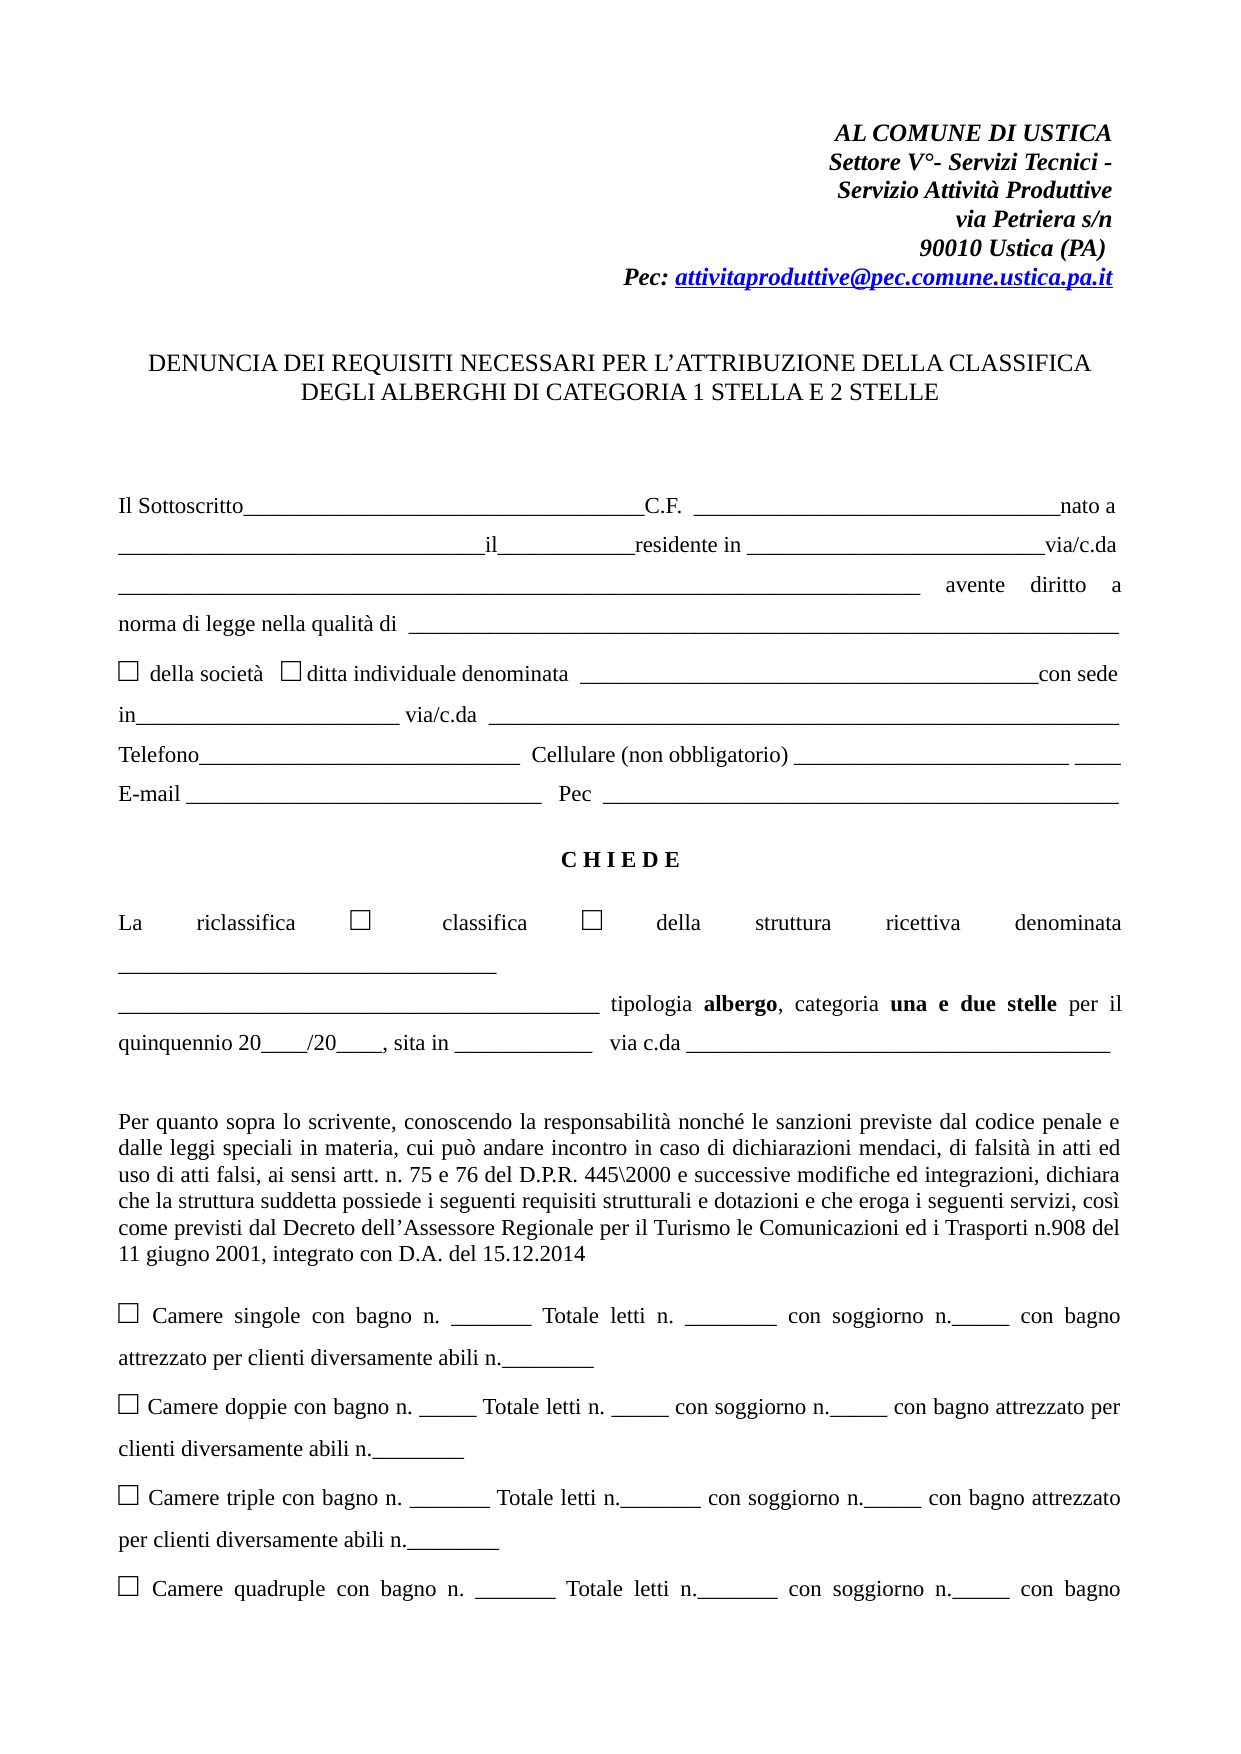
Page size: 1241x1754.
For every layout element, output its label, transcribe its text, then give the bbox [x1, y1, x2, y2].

text □ della società □ ditta individuale denominata ________________________________________con sede in_______________________ via/c.da _______________________________________________________ [118, 650, 1122, 728]
text ________________________________il____________residente in __________________________via/c.da [118, 531, 1122, 558]
text La riclassifica □ classifica □ della struttura ricettiva denominata _________________________________ [118, 899, 1122, 977]
text Per quanto sopra lo scrivente, conoscendo la responsabilità nonché le sanzioni previste dal codice penale e dalle leggi speciali in materia, cui può andare incontro in caso di dichiarazioni mendaci, di falsità in atti ed uso di atti falsi, ai sensi artt. n. 75 e 76 del D.P.R. 445\2000 e successive modifiche ed integrazioni, dichiara che la struttura suddetta possiede i seguenti requisiti strutturali e dotazioni e che eroga i seguenti servizi, così come previsti dal Decreto dell’Assessore Regionale per il Turismo le Comunicazioni ed i Trasporti n.908 del 11 giugno 2001, integrato con D.A. del 15.12.2014 [118, 1108, 1122, 1266]
text DENUNCIA DEI REQUISITI NECESSARI PER L’ATTRIBUZIONE DELLA CLASSIFICA [118, 348, 1122, 377]
text __________________________________________ tipologia albergo, categoria una e due stelle per il quinquennio 20____/20____, sita in ____________ via c.da _____________________________________ [118, 990, 1122, 1056]
text DEGLI ALBERGHI DI CATEGORIA 1 STELLA E 2 STELLE [118, 377, 1122, 406]
text □ Camere doppie con bagno n. _____ Totale letti n. _____ con soggiorno n._____ con bagno attrezzato per clienti diversamente abili n.________ [118, 1383, 1122, 1461]
text □ Camere triple con bagno n. _______ Totale letti n._______ con soggiorno n._____ con bagno attrezzato per clienti diversamente abili n.________ [118, 1474, 1122, 1552]
text E-mail _______________________________ Pec _____________________________________________ [118, 780, 1122, 807]
text Il Sottoscritto___________________________________C.F. ________________________________nato a [118, 492, 1122, 518]
table_header AL COMUNE DI USTICA Settore V°- Servizi Tecnici - Servizio Attività Produttive via Petriera s/n 90010 Ustica (PA) Pec: attivitaproduttive@pec.comune.ustica.pa.it [576, 118, 1122, 291]
text □ Camere singole con bagno n. _______ Totale letti n. ________ con soggiorno n._____ con bagno attrezzato per clienti diversamente abili n.________ [118, 1293, 1122, 1370]
text ______________________________________________________________________ avente diritto a norma di legge nella qualità di ______________________________________________________________ [118, 571, 1122, 637]
text C H I E D E [118, 846, 1122, 872]
table_header [119, 118, 576, 291]
text Telefono____________________________ Cellulare (non obbligatorio) ________________________ ____ [118, 741, 1122, 767]
text □ Camere quadruple con bagno n. _______ Totale letti n._______ con soggiorno n._____ con bagno [118, 1565, 1122, 1604]
